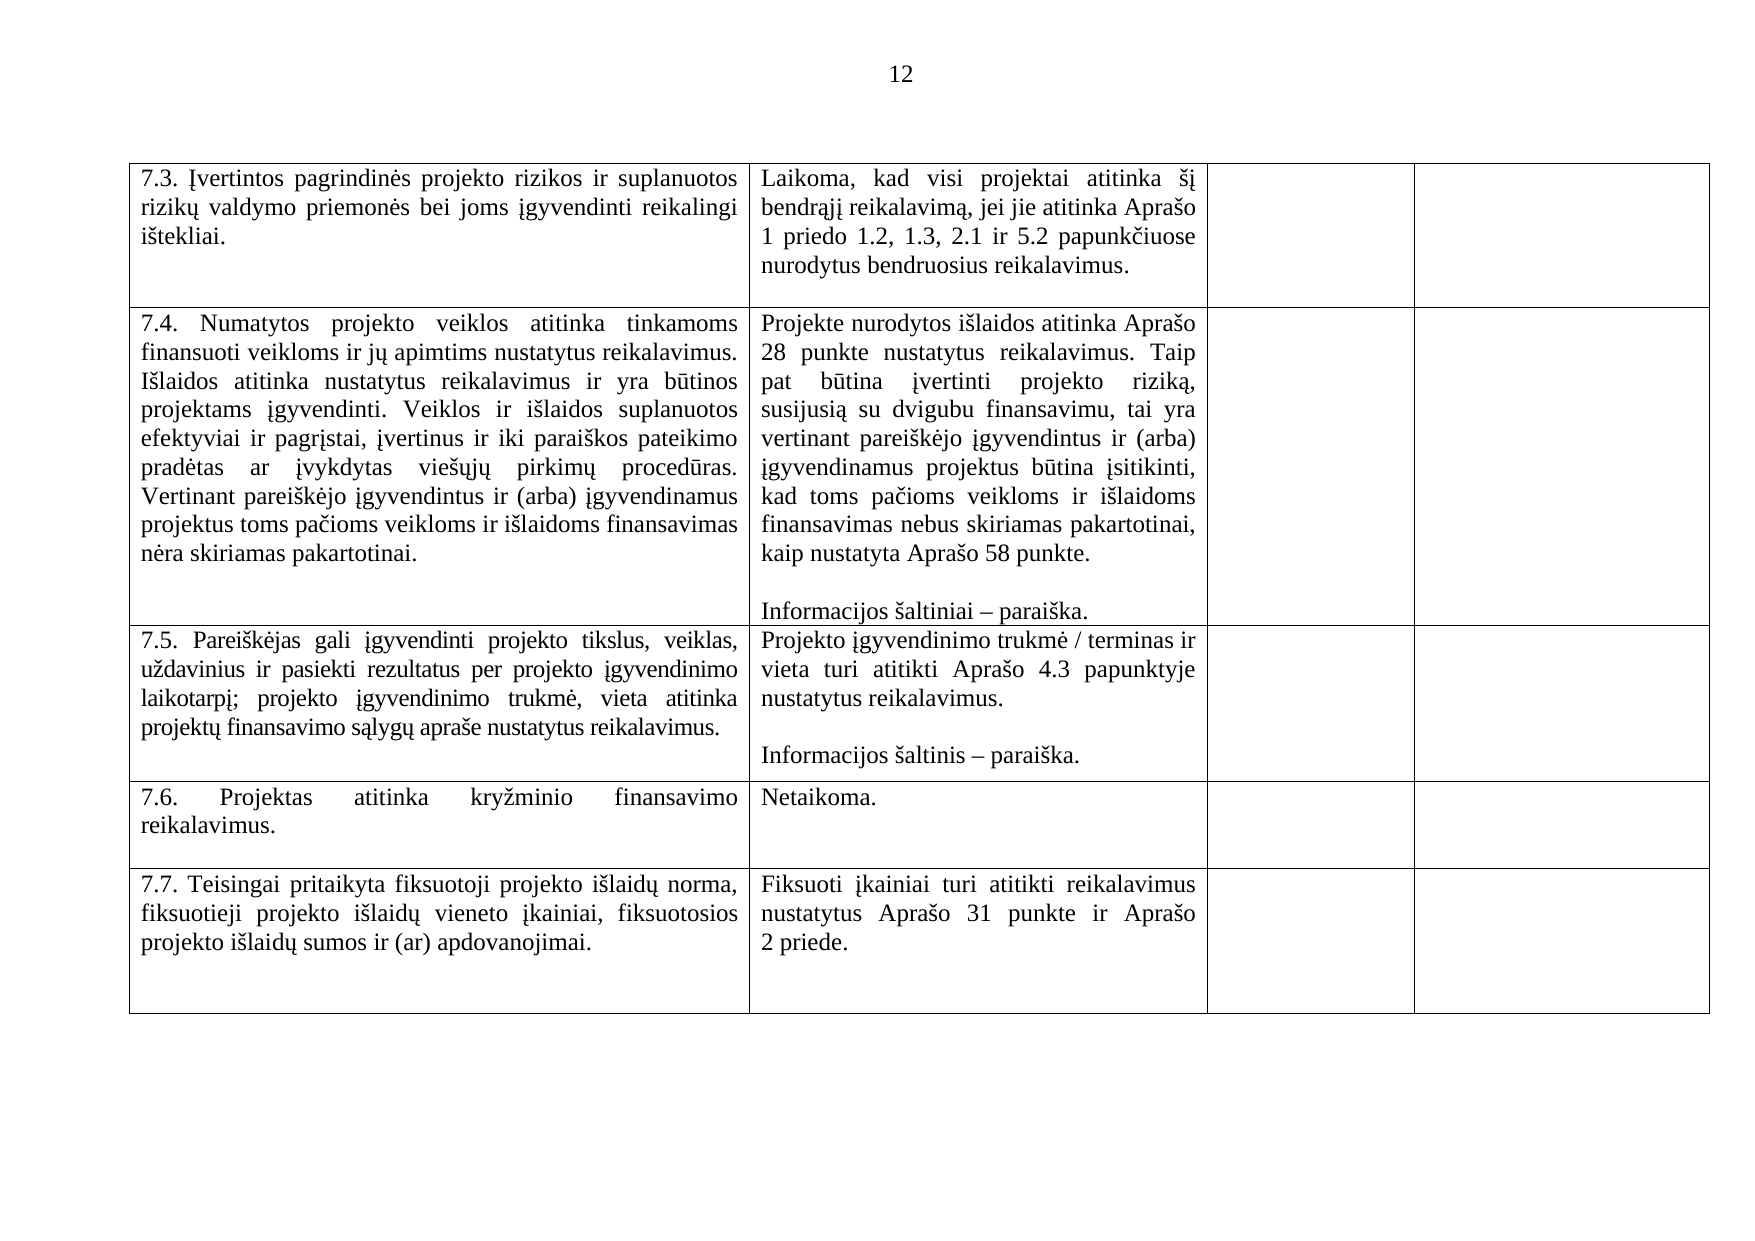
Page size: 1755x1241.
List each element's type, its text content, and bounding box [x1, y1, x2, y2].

table_cell [1208, 626, 1414, 781]
table_cell [1208, 164, 1414, 307]
table_cell Fiksuoti įkainiai turi atitikti reikalavimus nustatytus Aprašo 31 punkte ir Aprašo 2 priede. [750, 869, 1207, 1013]
table_cell [1415, 308, 1709, 624]
table_cell [1415, 869, 1709, 1013]
table_cell [1415, 782, 1709, 868]
table_cell Netaikoma. [750, 782, 1207, 868]
table_cell [1208, 782, 1414, 868]
table_cell Projekto įgyvendinimo trukmė / terminas ir vieta turi atitikti Aprašo 4.3 papunktyje nustatytus reikalavimus. Informacijos šaltinis – paraiška. [750, 626, 1207, 781]
table_cell [1415, 626, 1709, 781]
table_cell Laikoma, kad visi projektai atitinka šį bendrąjį reikalavimą, jei jie atitinka Aprašo 1 priedo 1.2, 1.3, 2.1 ir 5.2 papunkčiuose nurodytus bendruosius reikalavimus. [750, 164, 1207, 307]
table_cell 7.3. Įvertintos pagrindinės projekto rizikos ir suplanuotos rizikų valdymo priemonės bei joms įgyvendinti reikalingi ištekliai. [130, 164, 749, 307]
table_cell Projekte nurodytos išlaidos atitinka Aprašo 28 punkte nustatytus reikalavimus. Taip pat būtina įvertinti projekto riziką, susijusią su dvigubu finansavimu, tai yra vertinant pareiškėjo įgyvendintus ir (arba) įgyvendinamus projektus būtina įsitikinti, kad toms pačioms veikloms ir išlaidoms finansavimas nebus skiriamas pakartotinai, kaip nustatyta Aprašo 58 punkte. Informacijos šaltiniai – paraiška. [750, 308, 1207, 624]
table_cell [1208, 869, 1414, 1013]
table_cell [1208, 308, 1414, 624]
table_cell 7.7. Teisingai pritaikyta fiksuotoji projekto išlaidų norma, fiksuotieji projekto išlaidų vieneto įkainiai, fiksuotosios projekto išlaidų sumos ir (ar) apdovanojimai. [130, 869, 749, 1013]
table_cell [1415, 164, 1709, 307]
table_cell 7.6. Projektas atitinka kryžminio finansavimo reikalavimus. [130, 782, 749, 868]
table_cell 7.5. Pareiškėjas gali įgyvendinti projekto tikslus, veiklas, uždavinius ir pasiekti rezultatus per projekto įgyvendinimo laikotarpį; projekto įgyvendinimo trukmė, vieta atitinka projektų finansavimo sąlygų apraše nustatytus reikalavimus. [130, 626, 749, 781]
table_cell 7.4. Numatytos projekto veiklos atitinka tinkamoms finansuoti veikloms ir jų apimtims nustatytus reikalavimus. Išlaidos atitinka nustatytus reikalavimus ir yra būtinos projektams įgyvendinti. Veiklos ir išlaidos suplanuotos efektyviai ir pagrįstai, įvertinus ir iki paraiškos pateikimo pradėtas ar įvykdytas viešųjų pirkimų procedūras. Vertinant pareiškėjo įgyvendintus ir (arba) įgyvendinamus projektus toms pačioms veikloms ir išlaidoms finansavimas nėra skiriamas pakartotinai. [130, 308, 749, 624]
